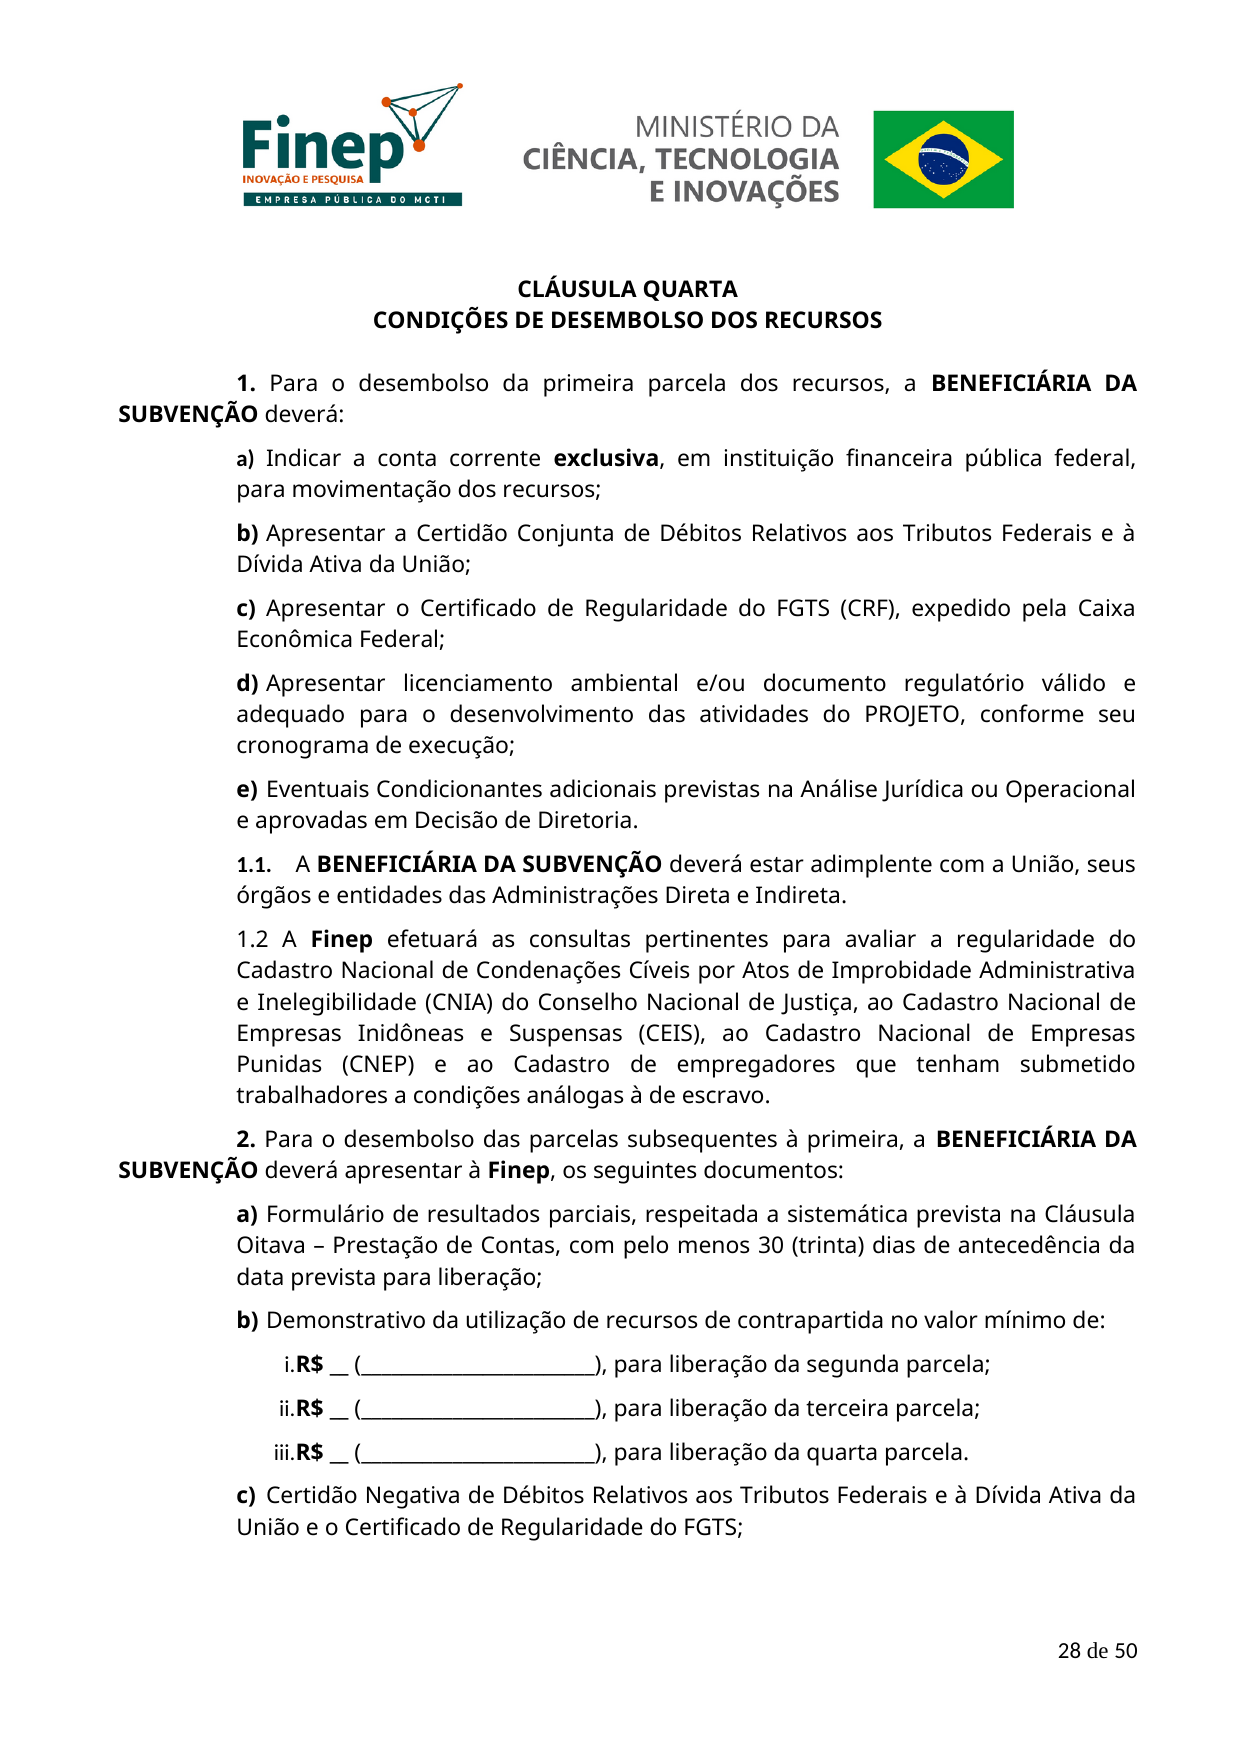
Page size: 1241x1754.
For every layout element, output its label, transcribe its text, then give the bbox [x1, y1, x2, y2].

list R$ __ (_______________________), para liberação da quarta parcela. [295, 1436, 1137, 1467]
list Certidão Negativa de Débitos Relativos aos Tributos Federais e à Dívida Ativa da União e o Certificado de Regularidade do FGTS; [236, 1479, 1137, 1542]
list Formulário de resultados parciais, respeitada a sistemática prevista na Cláusula Oitava – Prestação de Contas, com pelo menos 30 (trinta) dias de antecedência da data prevista para liberação; [236, 1198, 1137, 1292]
subtitle CONDIÇÕES DE DESEMBOLSO DOS RECURSOS [118, 304, 1137, 336]
subtitle CLÁUSULA QUARTA [118, 273, 1137, 304]
list A BENEFICIÁRIA DA SUBVENÇÃO deverá estar adimplente com a União, seus órgãos e entidades das Administrações Direta e Indireta. [236, 848, 1137, 911]
list Apresentar licenciamento ambiental e/ou documento regulatório válido e adequado para o desenvolvimento das atividades do PROJETO, conforme seu cronograma de execução; [236, 667, 1137, 761]
list Demonstrativo da utilização de recursos de contrapartida no valor mínimo de: [236, 1304, 1137, 1336]
text 1.2 A Finep efetuará as consultas pertinentes para avaliar a regularidade do Cadastro Nacional de Condenações Cíveis por Atos de Improbidade Administrativa e Inelegibilidade (CNIA) do Conselho Nacional de Justiça, ao Cadastro Nacional de Empresas Inidôneas e Suspensas (CEIS), ao Cadastro Nacional de Empresas Punidas (CNEP) e ao Cadastro de empregadores que tenham submetido trabalhadores a condições análogas à de escravo. [236, 923, 1137, 1111]
list Apresentar o Certificado de Regularidade do FGTS (CRF), expedido pela Caixa Econômica Federal; [236, 592, 1137, 654]
list R$ __ (_______________________), para liberação da segunda parcela; [295, 1348, 1137, 1379]
list Indicar a conta corrente exclusiva, em instituição financeira pública federal, para movimentação dos recursos; [236, 442, 1137, 504]
text 1. Para o desembolso da primeira parcela dos recursos, a BENEFICIÁRIA DA SUBVENÇÃO deverá: [118, 367, 1137, 429]
text 2. Para o desembolso das parcelas subsequentes à primeira, a BENEFICIÁRIA DA SUBVENÇÃO deverá apresentar à Finep, os seguintes documentos: [118, 1123, 1137, 1186]
list R$ __ (_______________________), para liberação da terceira parcela; [295, 1392, 1137, 1423]
list Apresentar a Certidão Conjunta de Débitos Relativos aos Tributos Federais e à Dívida Ativa da União; [236, 517, 1137, 579]
list Eventuais Condicionantes adicionais previstas na Análise Jurídica ou Operacional e aprovadas em Decisão de Diretoria. [236, 773, 1137, 836]
